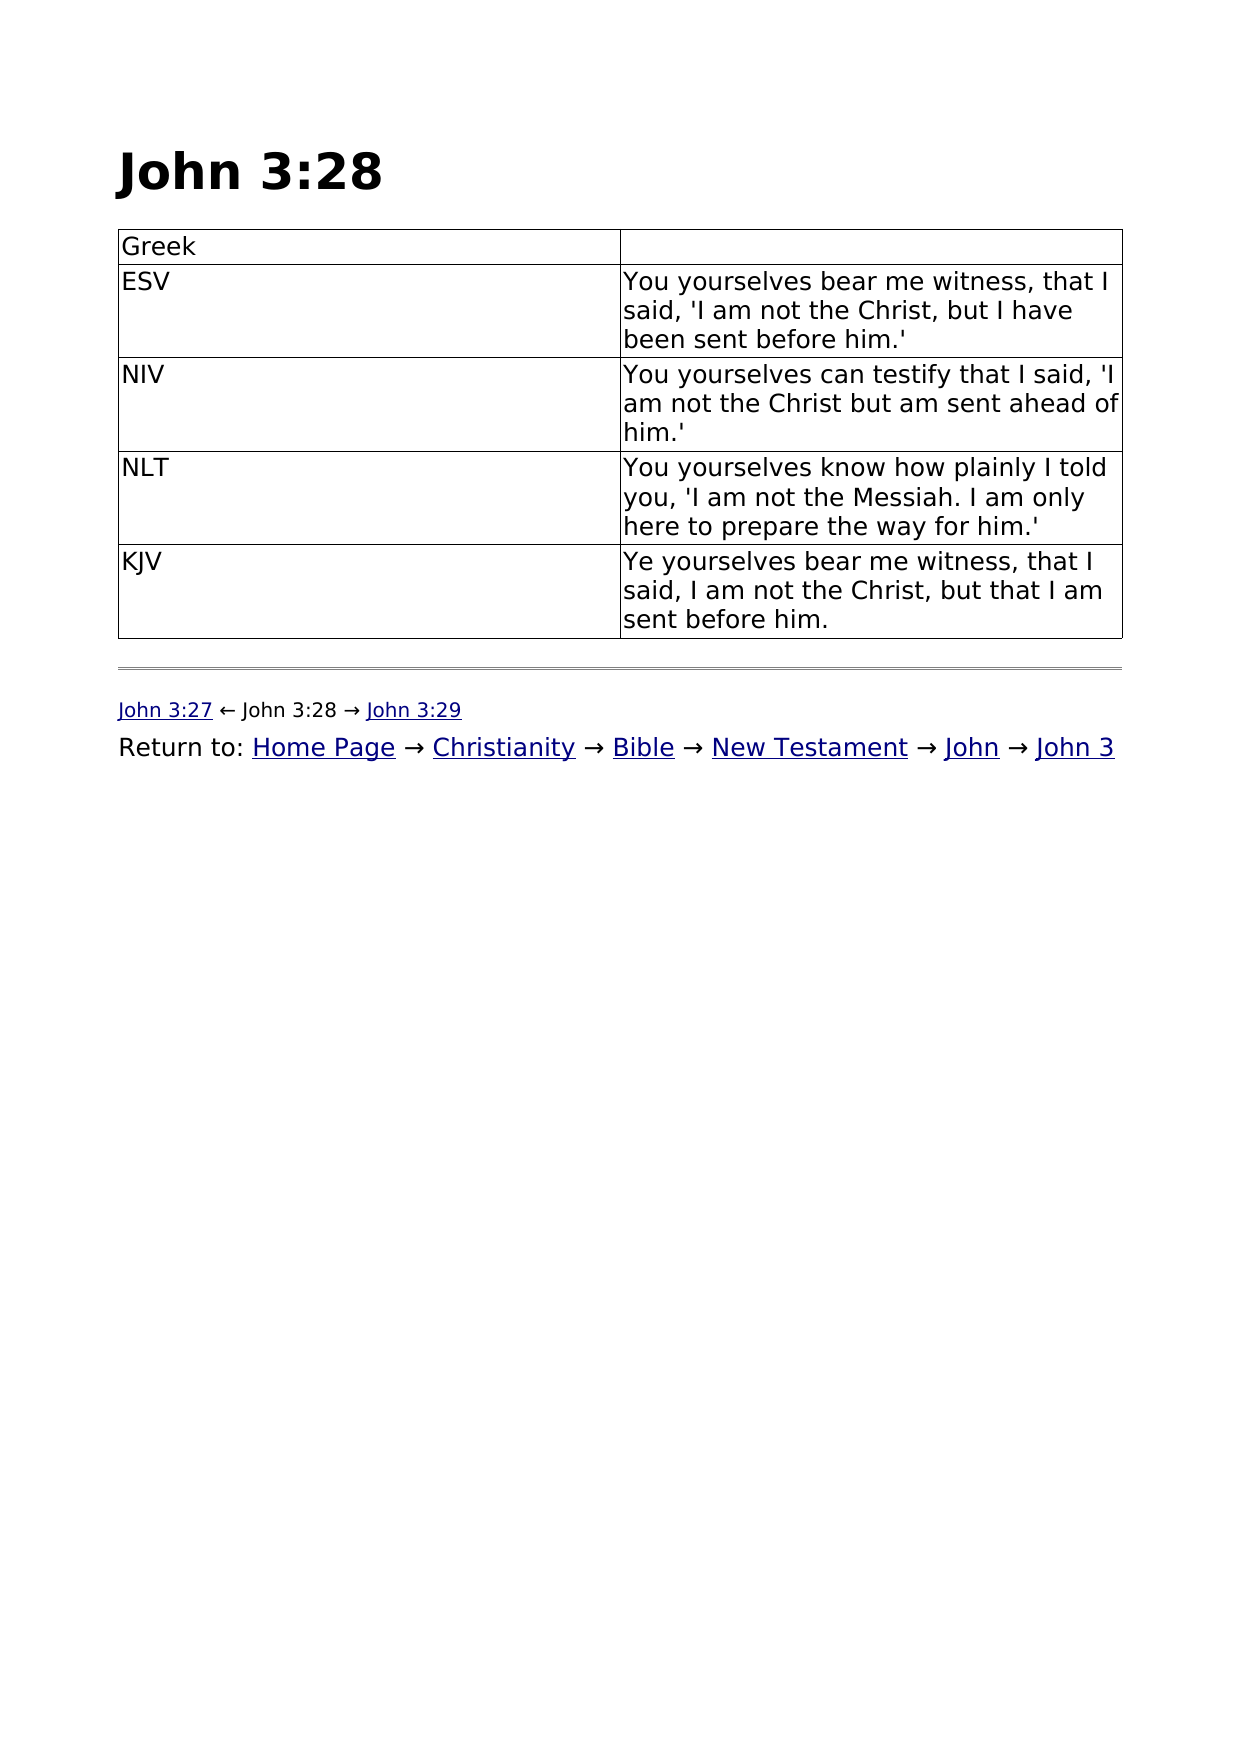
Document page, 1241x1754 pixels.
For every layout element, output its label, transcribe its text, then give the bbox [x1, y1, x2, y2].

text Return to: Home Page → Christianity → Bible → New Testament → John → John 3 [118, 733, 1122, 762]
table_cell ESV [119, 265, 620, 357]
subtitle John 3:28 [118, 143, 1122, 201]
table_cell KJV [119, 545, 620, 637]
table_cell You yourselves can testify that I said, 'I am not the Christ but am sent ahead of him.' [621, 358, 1122, 451]
table_cell NLT [119, 452, 620, 544]
table_cell You yourselves know how plainly I told you, 'I am not the Messiah. I am only here to prepare the way for him.' [621, 452, 1122, 544]
table_cell Ye yourselves bear me witness, that I said, I am not the Christ, but that I am sent before him. [621, 545, 1122, 637]
table_header [621, 230, 1122, 264]
table_cell NIV [119, 358, 620, 451]
table_header Greek [119, 230, 620, 264]
text John 3:27 ← John 3:28 → John 3:29 [118, 699, 1122, 733]
table_cell You yourselves bear me witness, that I said, 'I am not the Christ, but I have been sent before him.' [621, 265, 1122, 357]
